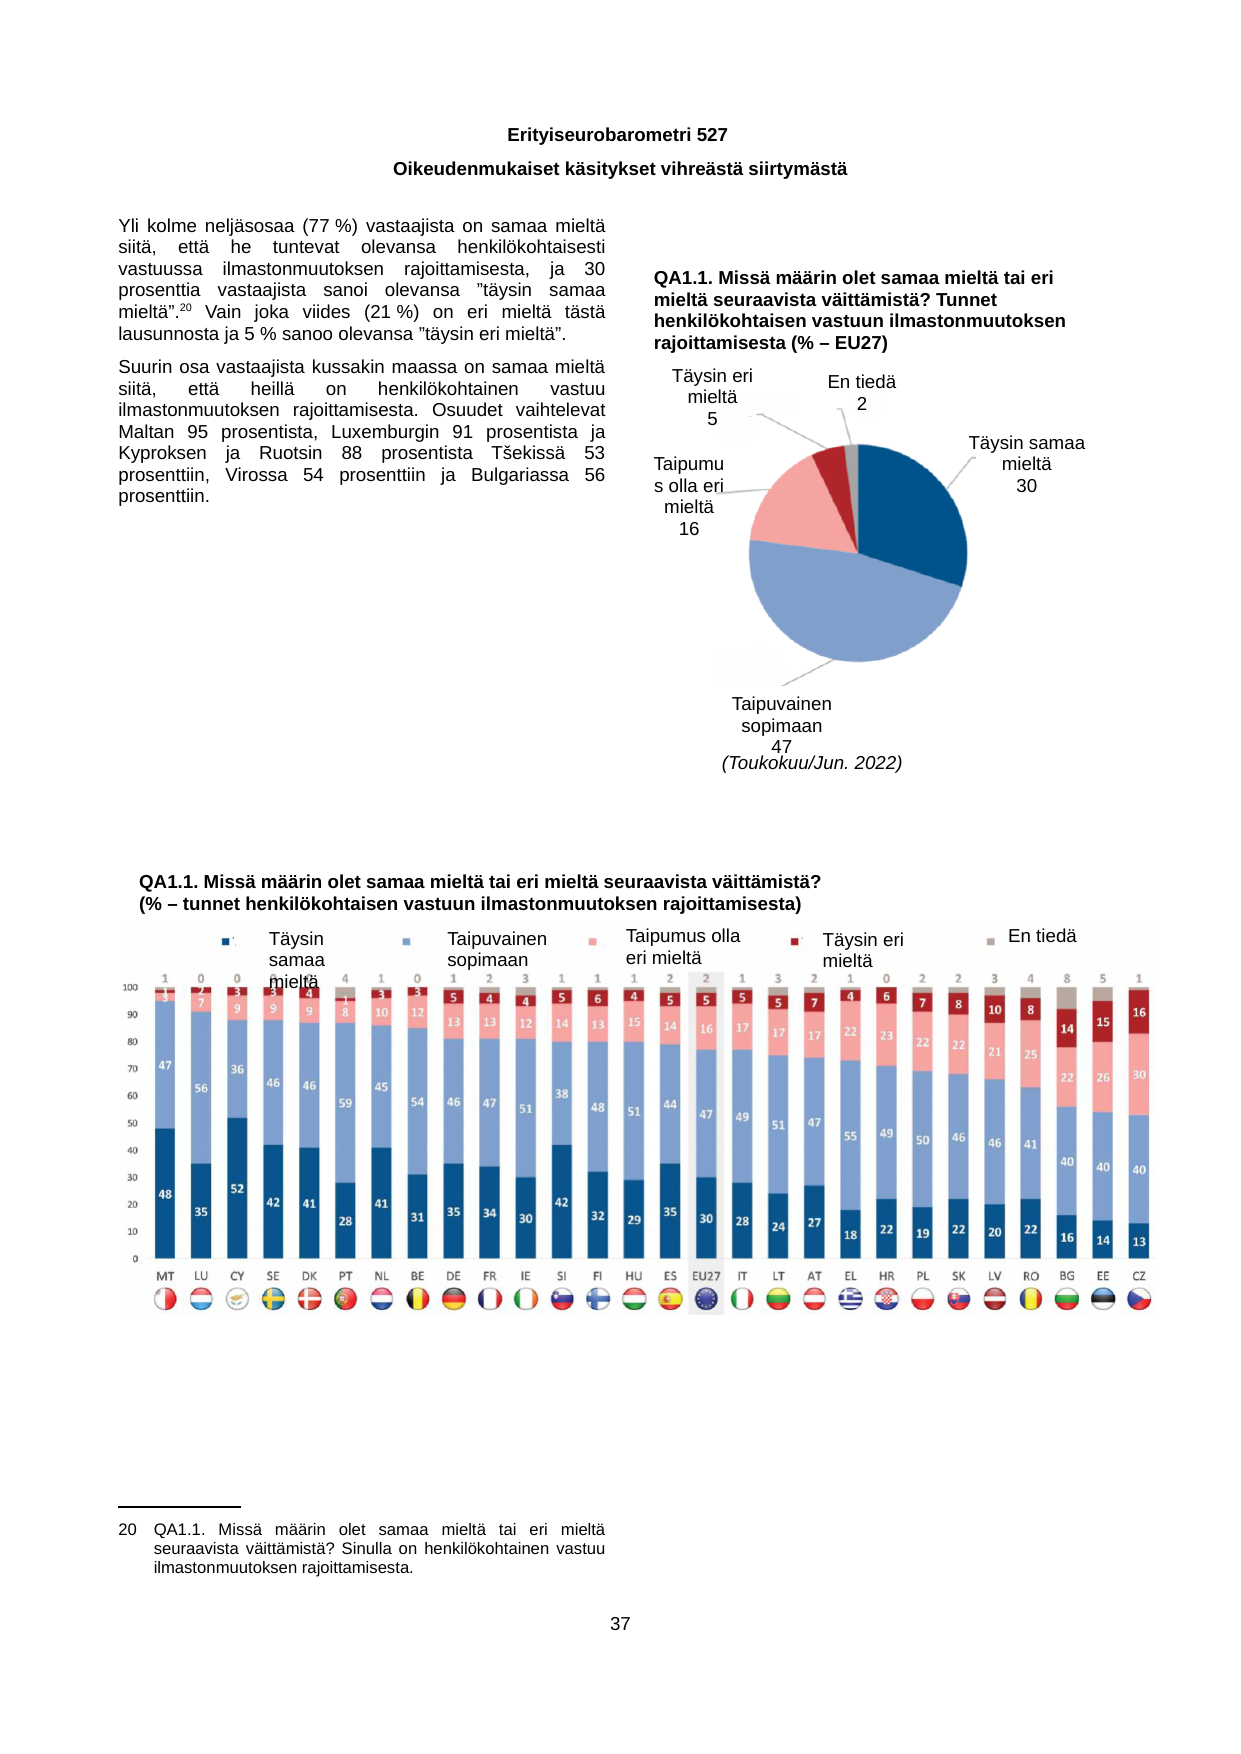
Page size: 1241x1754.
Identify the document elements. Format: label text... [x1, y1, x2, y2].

picture [716, 396, 976, 686]
text QA1.1. Missä määrin olet samaa mieltä tai eri mieltä seuraavista väittämistä? Sinulla on henkilökohtainen vastuu ilmastonmuutoksen rajoittamisesta. [118, 1519, 605, 1577]
text Suurin osa vastaajista kussakin maassa on samaa mieltä siitä, että heillä on henkilökohtainen vastuu ilmastonmuutoksen rajoittamisesta. Osuudet vaihtelevat Maltan 95 prosentista, Luxemburgin 91 prosentista ja Kyproksen ja Ruotsin 88 prosentista Tšekissä 53 prosenttiin, Virossa 54 prosenttiin ja Bulgariassa 56 prosenttiin. [118, 356, 605, 507]
picture [120, 924, 1157, 1315]
text Yli kolme neljäsosaa (77 %) vastaajista on samaa mieltä siitä, että he tuntevat olevansa henkilökohtaisesti vastuussa ilmastonmuutoksen rajoittamisesta, ja 30 prosenttia vastaajista sanoi olevansa ”täysin samaa mieltä”. Vain joka viides (21 %) on eri mieltä tästä lausunnosta ja 5 % sanoo olevansa ”täysin eri mieltä”. [118, 214, 605, 344]
